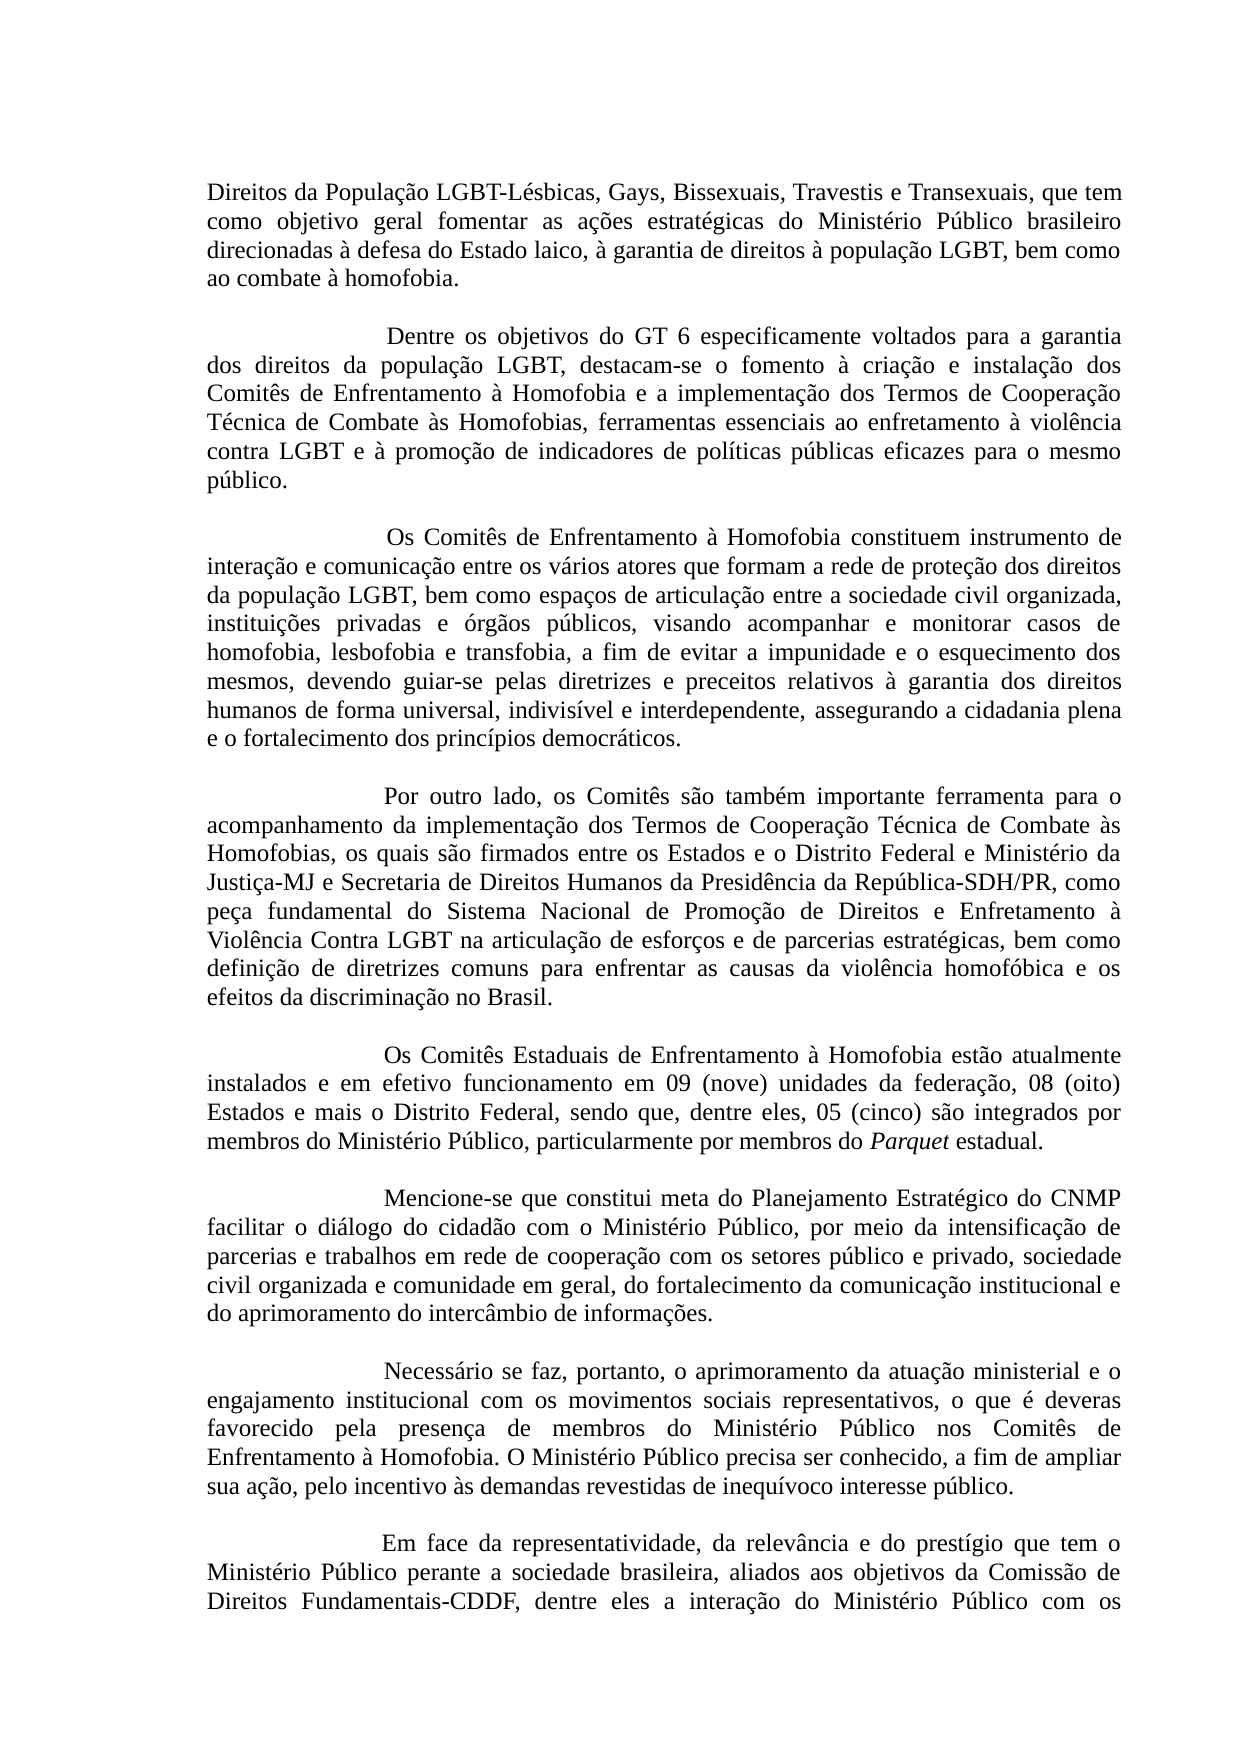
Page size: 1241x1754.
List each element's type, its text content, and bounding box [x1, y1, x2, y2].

text Mencione-se que constitui meta do Planejamento Estratégico do CNMP facilitar o diálogo do cidadão com o Ministério Público, por meio da intensificação de parcerias e trabalhos em rede de cooperação com os setores público e privado, sociedade civil organizada e comunidade em geral, do fortalecimento da comunicação institucional e do aprimoramento do intercâmbio de informações. [207, 1183, 1122, 1327]
text Os Comitês de Enfrentamento à Homofobia constituem instrumento de interação e comunicação entre os vários atores que formam a rede de proteção dos direitos da população LGBT, bem como espaços de articulação entre a sociedade civil organizada, instituições privadas e órgãos públicos, visando acompanhar e monitorar casos de homofobia, lesbofobia e transfobia, a fim de evitar a impunidade e o esquecimento dos mesmos, devendo guiar-se pelas diretrizes e preceitos relativos à garantia dos direitos humanos de forma universal, indivisível e interdependente, assegurando a cidadania plena e o fortalecimento dos princípios democráticos. [207, 522, 1122, 752]
text Necessário se faz, portanto, o aprimoramento da atuação ministerial e o engajamento institucional com os movimentos sociais representativos, o que é deveras favorecido pela presença de membros do Ministério Público nos Comitês de Enfrentamento à Homofobia. O Ministério Público precisa ser conhecido, a fim de ampliar sua ação, pelo incentivo às demandas revestidas de inequívoco interesse público. [207, 1356, 1122, 1500]
text Direitos da População LGBT-Lésbicas, Gays, Bissexuais, Travestis e Transexuais, que tem como objetivo geral fomentar as ações estratégicas do Ministério Público brasileiro direcionadas à defesa do Estado laico, à garantia de direitos à população LGBT, bem como ao combate à homofobia. [207, 177, 1122, 292]
text Dentre os objetivos do GT 6 especificamente voltados para a garantia dos direitos da população LGBT, destacam-se o fomento à criação e instalação dos Comitês de Enfrentamento à Homofobia e a implementação dos Termos de Cooperação Técnica de Combate às Homofobias, ferramentas essenciais ao enfretamento à violência contra LGBT e à promoção de indicadores de políticas públicas eficazes para o mesmo público. [207, 321, 1122, 493]
text Por outro lado, os Comitês são também importante ferramenta para o acompanhamento da implementação dos Termos de Cooperação Técnica de Combate às Homofobias, os quais são firmados entre os Estados e o Distrito Federal e Ministério da Justiça-MJ e Secretaria de Direitos Humanos da Presidência da República-SDH/PR, como peça fundamental do Sistema Nacional de Promoção de Direitos e Enfretamento à Violência Contra LGBT na articulação de esforços e de parcerias estratégicas, bem como definição de diretrizes comuns para enfrentar as causas da violência homofóbica e os efeitos da discriminação no Brasil. [207, 781, 1122, 1011]
text Os Comitês Estaduais de Enfrentamento à Homofobia estão atualmente instalados e em efetivo funcionamento em 09 (nove) unidades da federação, 08 (oito) Estados e mais o Distrito Federal, sendo que, dentre eles, 05 (cinco) são integrados por membros do Ministério Público, particularmente por membros do Parquet estadual. [207, 1040, 1122, 1155]
text Em face da representatividade, da relevância e do prestígio que tem o Ministério Público perante a sociedade brasileira, aliados aos objetivos da Comissão de Direitos Fundamentais-CDDF, dentre eles a interação do Ministério Público com os [207, 1528, 1122, 1615]
